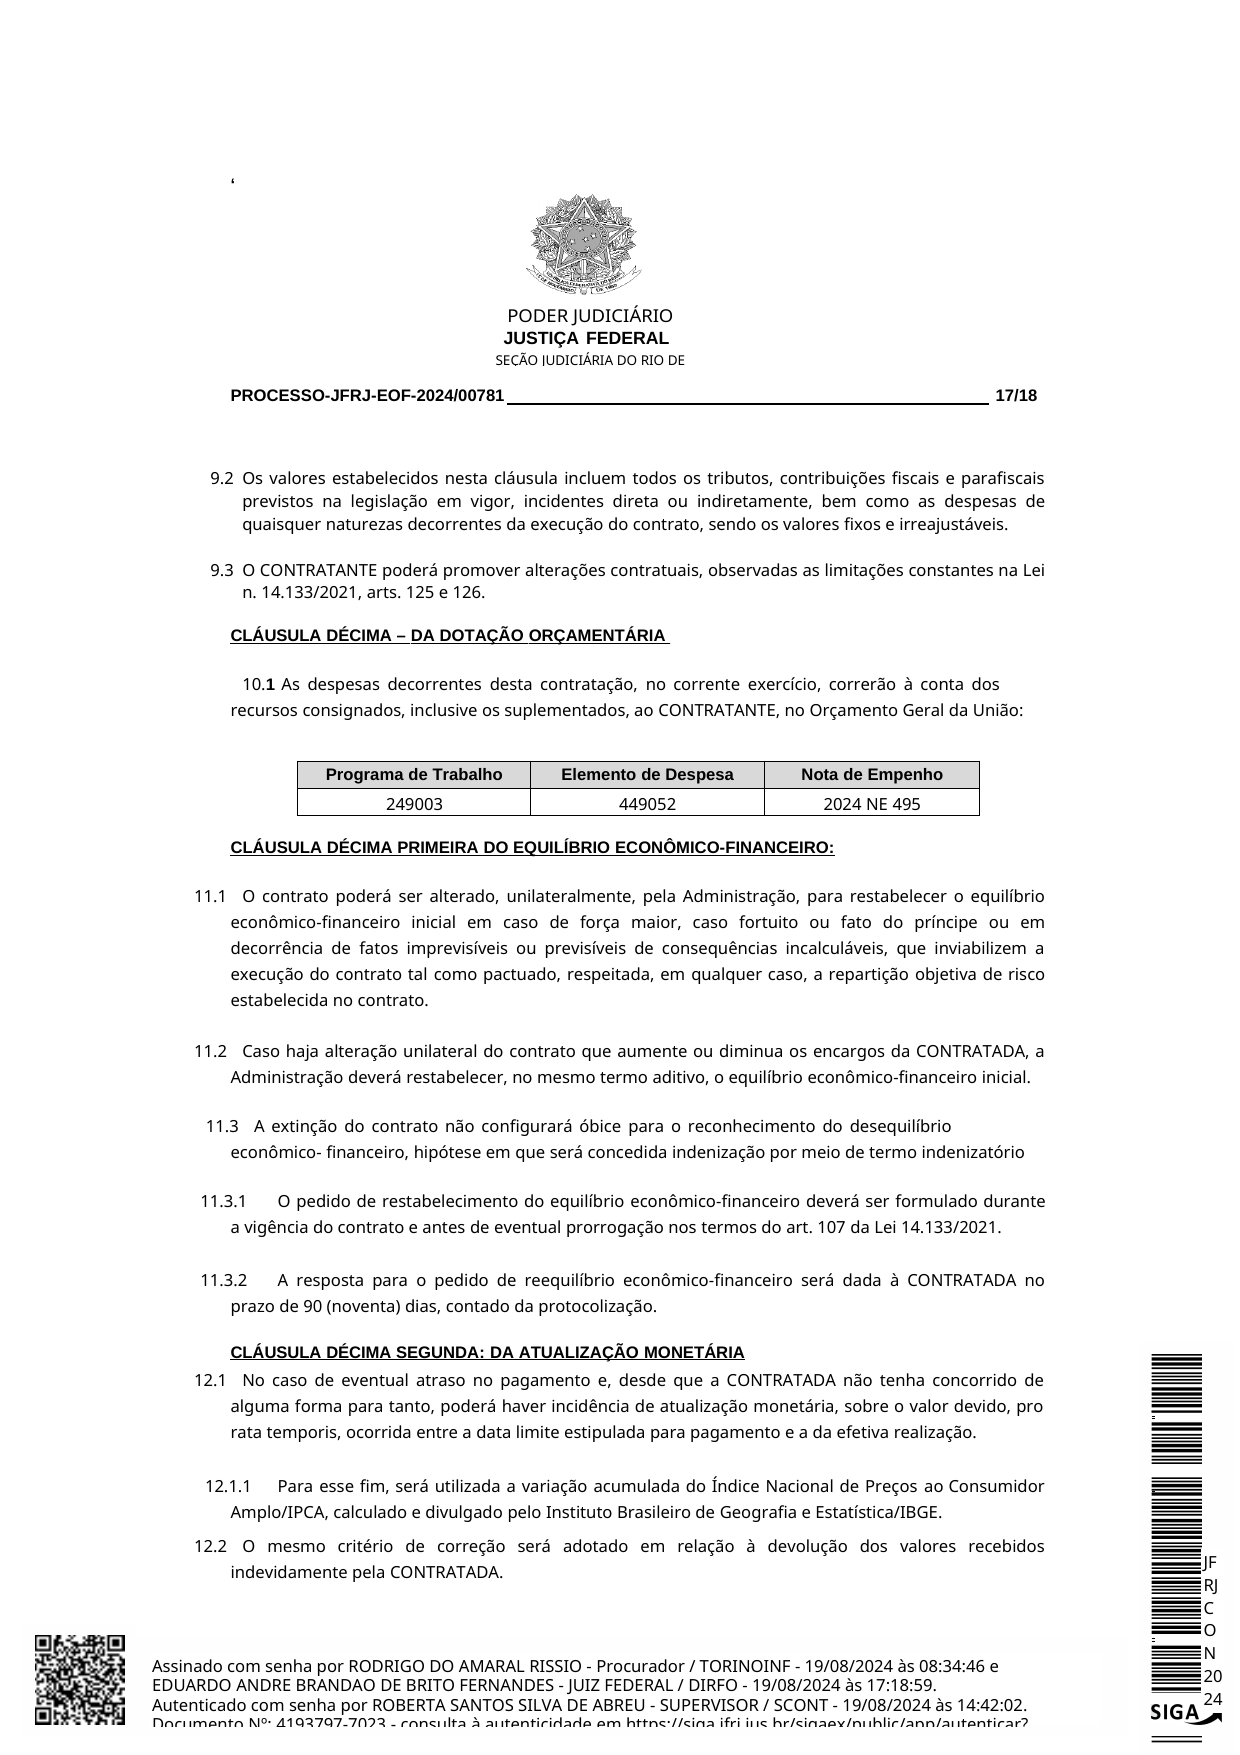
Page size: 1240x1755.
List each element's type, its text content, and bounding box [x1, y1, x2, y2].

table_cell 2024 NE 495 [765, 789, 979, 815]
text 10.1 As despesas decorrentes desta contratação, no corrente exercício, correrão à conta dos recursos consignados, inclusive os suplementados, ao CONTRATANTE, no Orçamento Geral da União: [230, 672, 1048, 721]
subtitle CLÁUSULA DÉCIMA SEGUNDA: DA ATUALIZAÇÃO MONETÁRIA [230, 1342, 1140, 1362]
list O pedido de restabelecimento do equilíbrio econômico-financeiro deverá ser formulado durante a vigência do contrato e antes de eventual prorrogação nos termos do art. 107 da Lei 14.133/2021. [175, 1190, 1046, 1239]
list O CONTRATANTE poderá promover alterações contratuais, observadas as limitações constantes na Lei n. 14.133/2021, arts. 125 e 126. [210, 558, 1046, 604]
table_header Programa de Trabalho [298, 762, 530, 788]
subtitle CLÁUSULA DÉCIMA – DA DOTAÇÃO ORÇAMENTÁRIA [230, 626, 1239, 645]
list No caso de eventual atraso no pagamento e, desde que a CONTRATADA não tenha concorrido de alguma forma para tanto, poderá haver incidência de atualização monetária, sobre o valor devido, pro rata temporis, ocorrida entre a data limite estipulada para pagamento e a da efetiva realização. [182, 1369, 1045, 1443]
list A extinção do contrato não configurará óbice para o reconhecimento do desequilíbrio econômico- financeiro, hipótese em que será concedida indenização por meio de termo indenizatório [182, 1115, 1046, 1164]
list Para esse fim, será utilizada a variação acumulada do Índice Nacional de Preços ao Consumidor Amplo/IPCA, calculado e divulgado pelo Instituto Brasileiro de Geografia e Estatística/IBGE. [175, 1475, 1046, 1524]
table_cell 249003 [298, 789, 530, 815]
table_header Elemento de Despesa [531, 762, 764, 788]
list O mesmo critério de correção será adotado em relação à devolução dos valores recebidos indevidamente pela CONTRATADA. [182, 1535, 1044, 1584]
subtitle CLÁUSULA DÉCIMA PRIMEIRA DO EQUILÍBRIO ECONÔMICO-FINANCEIRO: [230, 838, 1239, 857]
table_cell 449052 [531, 789, 764, 815]
list Os valores estabelecidos nesta cláusula incluem todos os tributos, contribuições fiscais e parafiscais previstos na legislação em vigor, incidentes direta ou indiretamente, bem como as despesas de quaisquer naturezas decorrentes da execução do contrato, sendo os valores fixos e irreajustáveis. [210, 467, 1046, 535]
table_header Nota de Empenho [765, 762, 979, 788]
list JFRJCON202400053 [1203, 1551, 1224, 1713]
list A resposta para o pedido de reequilíbrio econômico-financeiro será dada à CONTRATADA no prazo de 90 (noventa) dias, contado da protocolização. [175, 1268, 1046, 1317]
list O contrato poderá ser alterado, unilateralmente, pela Administração, para restabelecer o equilíbrio econômico-financeiro inicial em caso de força maior, caso fortuito ou fato do príncipe ou em decorrência de fatos imprevisíveis ou previsíveis de consequências incalculáveis, que inviabilizem a execução do contrato tal como pactuado, respeitada, em qualquer caso, a repartição objetiva de risco estabelecida no contrato. [182, 885, 1046, 1012]
list Caso haja alteração unilateral do contrato que aumente ou diminua os encargos da CONTRATADA, a Administração deverá restabelecer, no mesmo termo aditivo, o equilíbrio econômico-financeiro inicial. [182, 1039, 1046, 1088]
